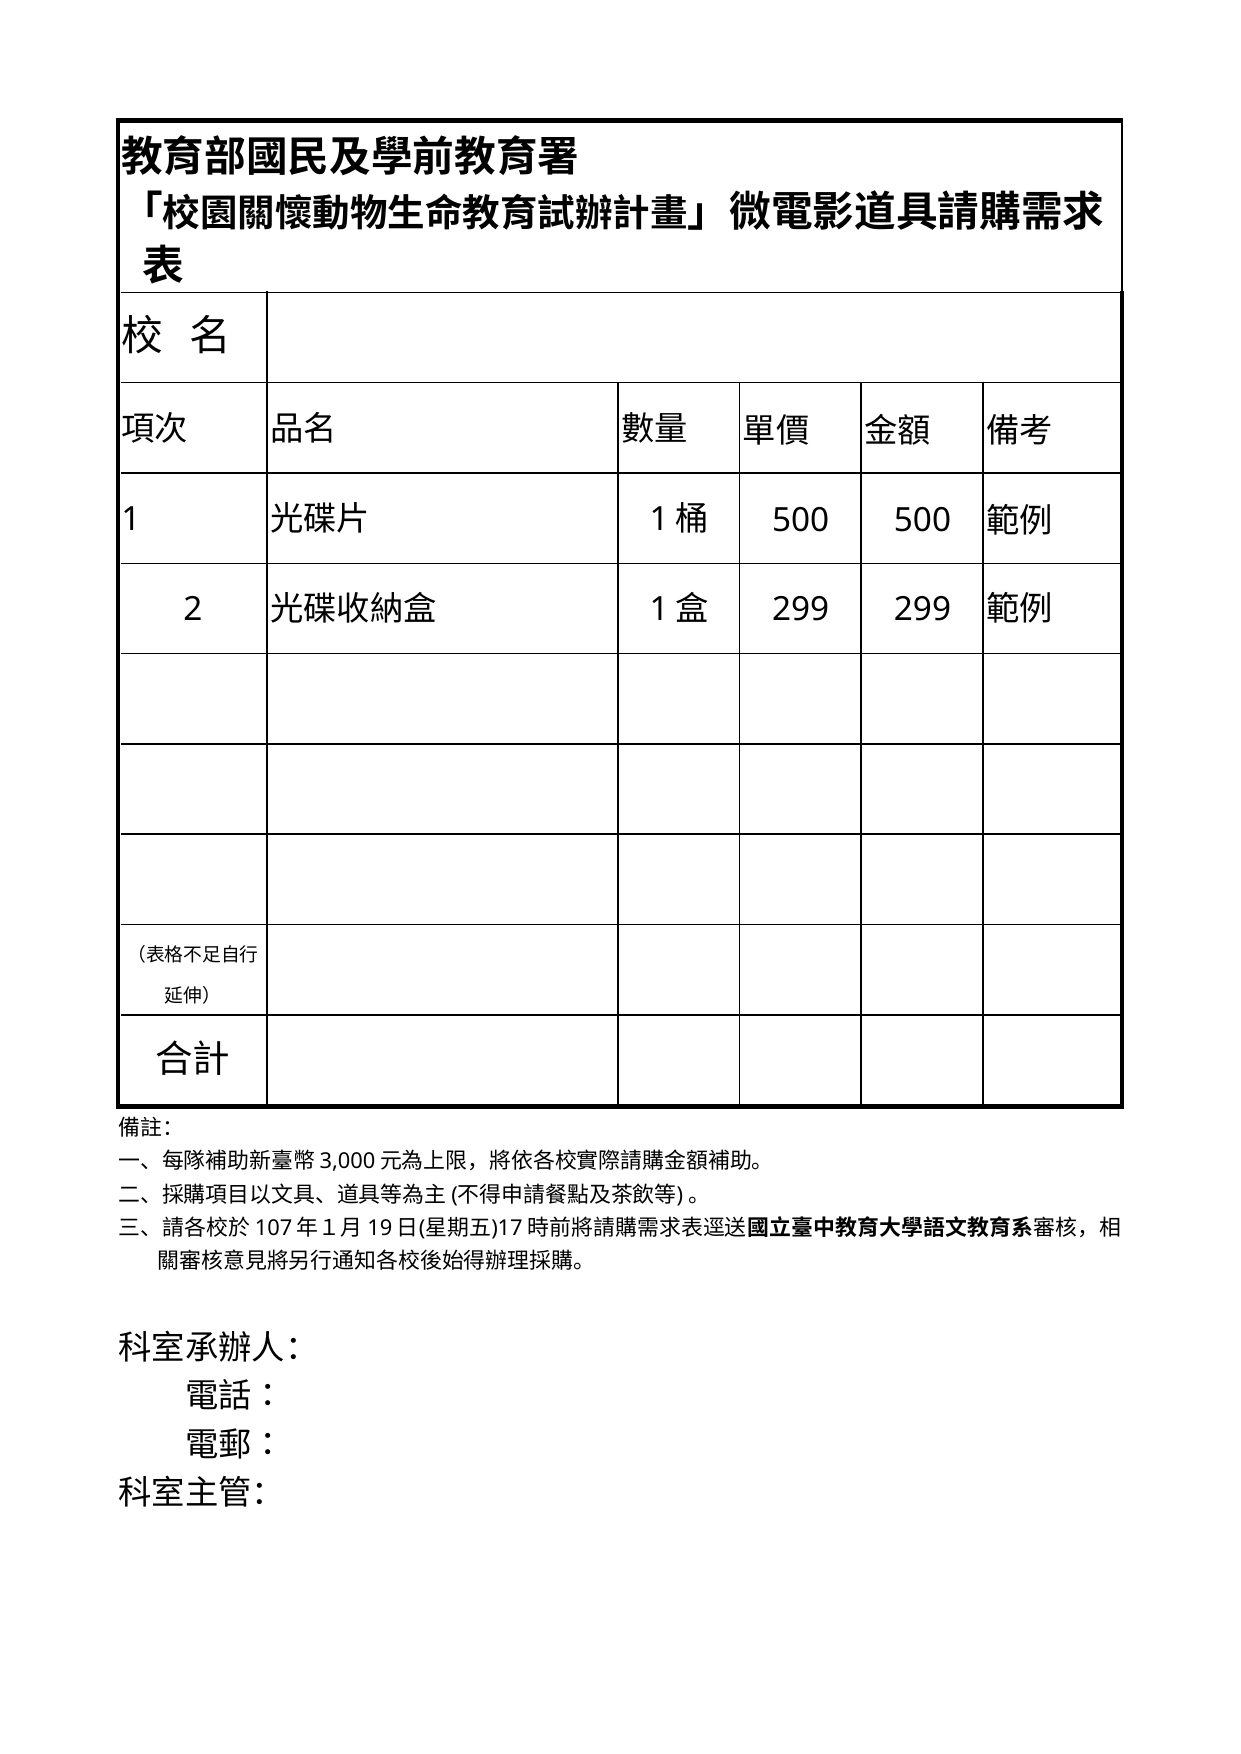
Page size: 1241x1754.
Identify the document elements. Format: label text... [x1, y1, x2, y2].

table_cell [268, 745, 617, 833]
table_cell 光碟收納盒 [268, 564, 617, 653]
table_cell 2 [120, 564, 266, 653]
text 備註： [118, 1109, 1122, 1142]
table_header 教育部國民及學前教育署 「校園關懷動物生命教育試辦計畫」微電影道具請購需求表 [120, 123, 1121, 291]
table_cell [619, 654, 739, 743]
table_cell [862, 925, 982, 1014]
table_cell 299 [862, 564, 982, 653]
table_cell [740, 925, 860, 1014]
table_cell 校 名 [120, 293, 266, 382]
text 科室承辦人： [118, 1321, 1122, 1369]
table_cell （表格不足自行延伸） [120, 925, 266, 1014]
table_cell [619, 925, 739, 1014]
table_cell [984, 835, 1120, 924]
table_cell [862, 835, 982, 924]
table_cell [862, 654, 982, 743]
text 科室主管： [118, 1466, 1122, 1514]
table_cell 500 [740, 474, 860, 562]
table_cell 範例 [984, 564, 1120, 653]
text 電話： [118, 1369, 1122, 1417]
table_cell [740, 745, 860, 833]
table_cell [268, 293, 1120, 382]
table_cell 500 [862, 474, 982, 562]
table_cell [619, 745, 739, 833]
table_cell 合計 [120, 1015, 266, 1104]
table_cell 299 [740, 564, 860, 653]
table_cell [619, 835, 739, 924]
table_cell 數量 [619, 383, 739, 472]
table_cell [862, 745, 982, 833]
table_cell [984, 925, 1120, 1014]
table_cell 品名 [268, 383, 617, 472]
table_cell [619, 1016, 739, 1104]
table_cell 光碟片 [268, 474, 617, 562]
table_cell 1桶 [619, 474, 739, 562]
table_cell 項次 [120, 383, 266, 472]
table_cell [740, 1016, 860, 1104]
text 電郵： [118, 1417, 1122, 1466]
table_cell 金額 [862, 383, 982, 472]
table_cell [268, 1016, 617, 1104]
table_cell [984, 1016, 1120, 1104]
table_cell [120, 654, 266, 743]
table_cell [984, 745, 1120, 833]
table_cell [740, 835, 860, 924]
table_cell [120, 834, 266, 924]
table_cell [120, 744, 266, 833]
table_cell [268, 925, 617, 1014]
table_cell 單價 [740, 383, 860, 472]
text 二、採購項目以文具、道具等為主 (不得申請餐點及茶飲等) 。 [118, 1176, 1122, 1209]
text 三、請各校於107年１月19日(星期五)17時前將請購需求表逕送國立臺中教育大學語文教育系審核，相關審核意見將另行通知各校後始得辦理採購。 [118, 1209, 1122, 1276]
table_cell [862, 1016, 982, 1104]
table_cell [268, 654, 617, 743]
table_cell 1盒 [619, 564, 739, 653]
table_cell 範例 [984, 474, 1120, 562]
table_cell [984, 654, 1120, 743]
table_cell 1 [120, 473, 266, 562]
text 一、每隊補助新臺幣3,000元為上限，將依各校實際請購金額補助。 [118, 1142, 1122, 1176]
table_cell 備考 [984, 383, 1120, 472]
table_cell [740, 654, 860, 743]
table_cell [268, 835, 617, 924]
